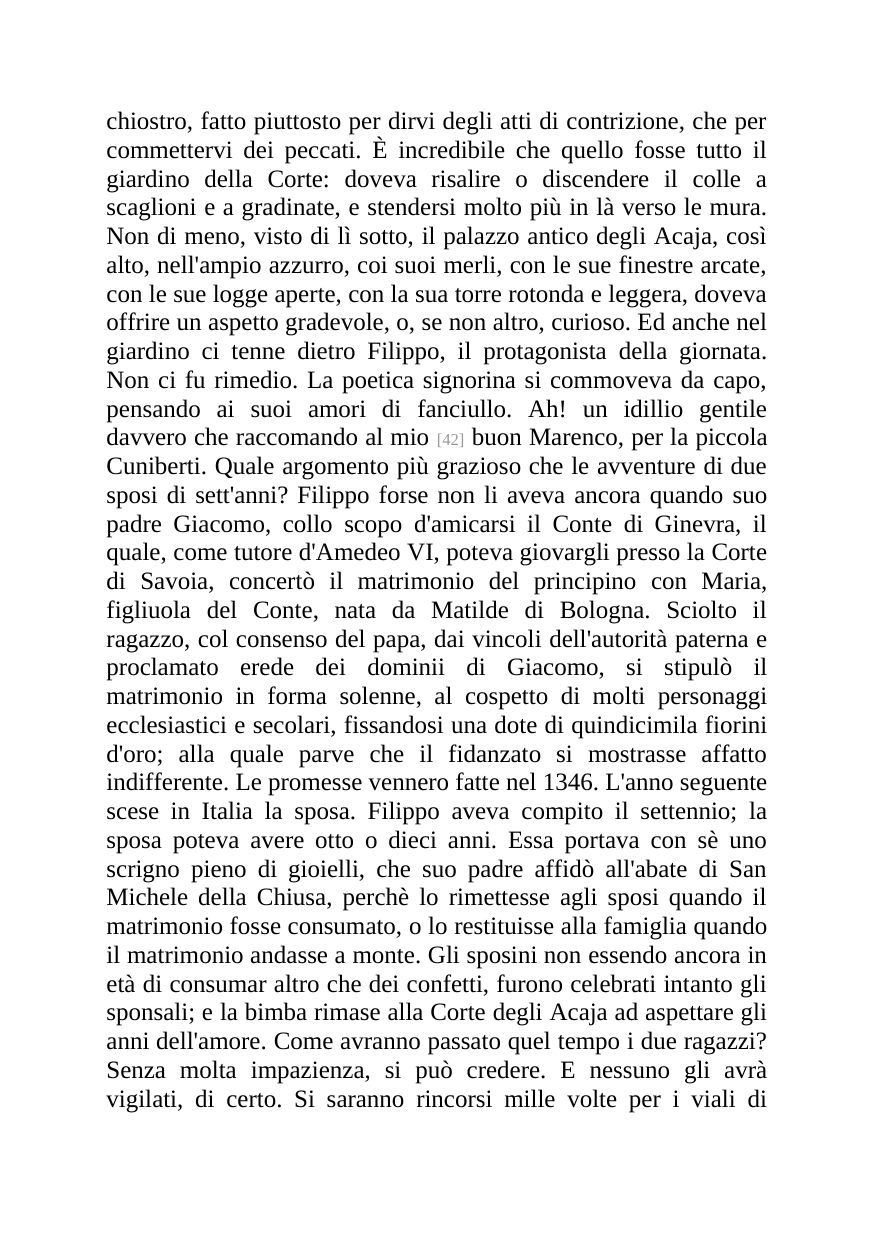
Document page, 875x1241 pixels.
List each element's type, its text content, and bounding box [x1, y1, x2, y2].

text chiostro, fatto piuttosto per dirvi degli atti di contrizione, che per commettervi dei peccati. È incredibile che quello fosse tutto il giardino della Corte: doveva risalire o discendere il colle a scaglioni e a gradinate, e stendersi molto più in là verso le mura. Non di meno, visto di lì sotto, il palazzo antico degli Acaja, così alto, nell'ampio azzurro, coi suoi merli, con le sue finestre arcate, con le sue logge aperte, con la sua torre rotonda e leggera, doveva offrire un aspetto gradevole, o, se non altro, curioso. Ed anche nel giardino ci tenne dietro Filippo, il protagonista della giornata. Non ci fu rimedio. La poetica signorina si commoveva da capo, pensando ai suoi amori di fanciullo. Ah! un idillio gentile davvero che raccomando al mio [42] buon Marenco, per la piccola Cuniberti. Quale argomento più grazioso che le avventure di due sposi di sett'anni? Filippo forse non li aveva ancora quando suo padre Giacomo, collo scopo d'amicarsi il Conte di Ginevra, il quale, come tutore d'Amedeo VI, poteva giovargli presso la Corte di Savoia, concertò il matrimonio del principino con Maria, figliuola del Conte, nata da Matilde di Bologna. Sciolto il ragazzo, col consenso del papa, dai vincoli dell'autorità paterna e proclamato erede dei dominii di Giacomo, si stipulò il matrimonio in forma solenne, al cospetto di molti personaggi ecclesiastici e secolari, fissandosi una dote di quindicimila fiorini d'oro; alla quale parve che il fidanzato si mostrasse affatto indifferente. Le promesse vennero fatte nel 1346. L'anno seguente scese in Italia la sposa. Filippo aveva compito il settennio; la sposa poteva avere otto o dieci anni. Essa portava con sè uno scrigno pieno di gioielli, che suo padre affidò all'abate di San Michele della Chiusa, perchè lo rimettesse agli sposi quando il matrimonio fosse consumato, o lo restituisse alla famiglia quando il matrimonio andasse a monte. Gli sposini non essendo ancora in età di consumar altro che dei confetti, furono celebrati intanto gli sponsali; e la bimba rimase alla Corte degli Acaja ad aspettare gli anni dell'amore. Come avranno passato quel tempo i due ragazzi? Senza molta impazienza, si può credere. E nessuno gli avrà vigilati, di certo. Si saranno rincorsi mille volte per i viali di [106, 106, 768, 1112]
